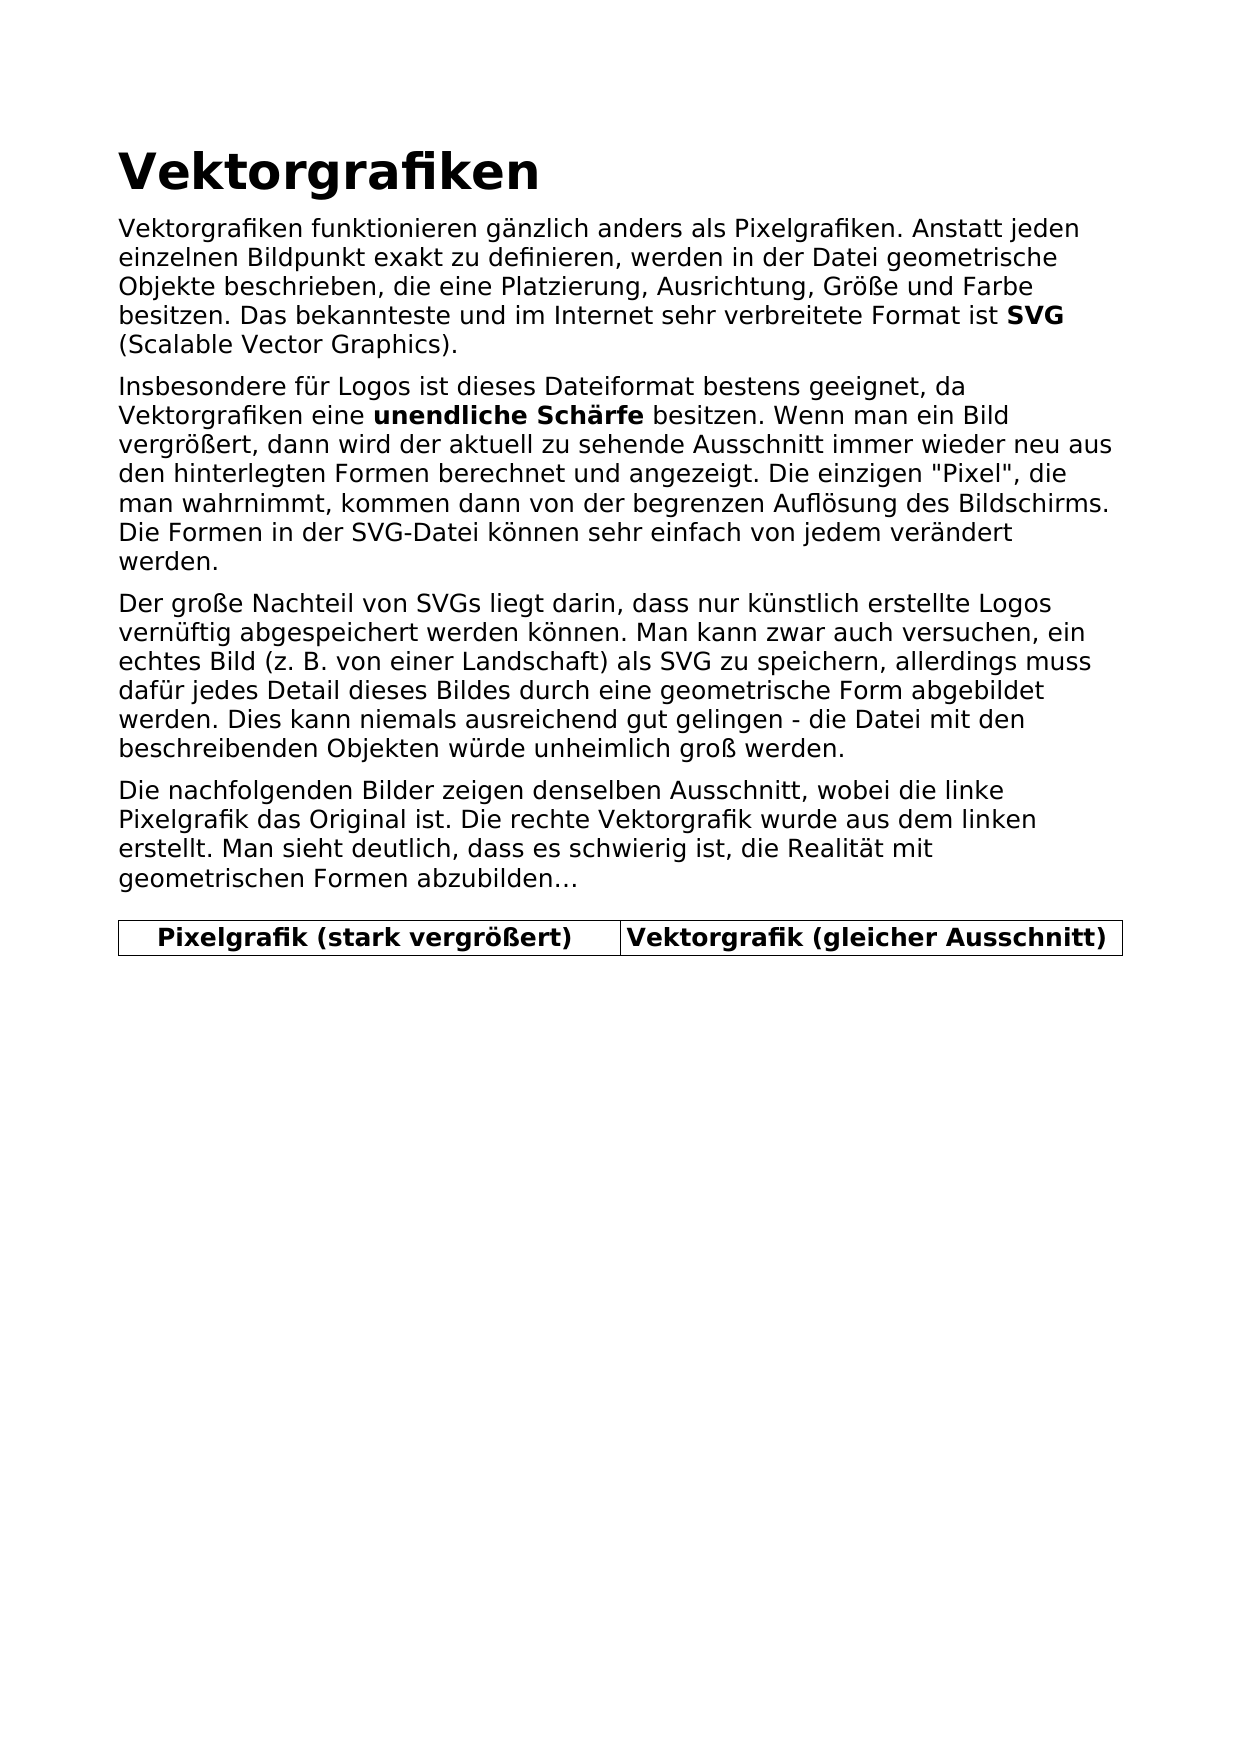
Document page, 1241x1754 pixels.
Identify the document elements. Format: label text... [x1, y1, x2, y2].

table_header Vektorgrafik (gleicher Ausschnitt) [621, 921, 1122, 955]
text Insbesondere für Logos ist dieses Dateiformat bestens geeignet, da Vektorgrafiken eine unendliche Schärfe besitzen. Wenn man ein Bild vergrößert, dann wird der aktuell zu sehende Ausschnitt immer wieder neu aus den hinterlegten Formen berechnet und angezeigt. Die einzigen "Pixel", die man wahrnimmt, kommen dann von der begrenzen Auflösung des Bildschirms. Die Formen in der SVG-Datei können sehr einfach von jedem verändert werden. [118, 372, 1122, 576]
text Die nachfolgenden Bilder zeigen denselben Ausschnitt, wobei die linke Pixelgrafik das Original ist. Die rechte Vektorgrafik wurde aus dem linken erstellt. Man sieht deutlich, dass es schwierig ist, die Realität mit geometrischen Formen abzubilden… [118, 776, 1122, 893]
text Vektorgrafiken funktionieren gänzlich anders als Pixelgrafiken. Anstatt jeden einzelnen Bildpunkt exakt zu definieren, werden in der Datei geometrische Objekte beschrieben, die eine Platzierung, Ausrichtung, Größe und Farbe besitzen. Das bekannteste und im Internet sehr verbreitete Format ist SVG (Scalable Vector Graphics). [118, 214, 1122, 360]
table_header Pixelgrafik (stark vergrößert) [119, 921, 620, 955]
text Der große Nachteil von SVGs liegt darin, dass nur künstlich erstellte Logos vernüftig abgespeichert werden können. Man kann zwar auch versuchen, ein echtes Bild (z. B. von einer Landschaft) als SVG zu speichern, allerdings muss dafür jedes Detail dieses Bildes durch eine geometrische Form abgebildet werden. Dies kann niemals ausreichend gut gelingen - die Datei mit den beschreibenden Objekten würde unheimlich groß werden. [118, 589, 1122, 764]
subtitle Vektorgrafiken [118, 143, 1122, 201]
